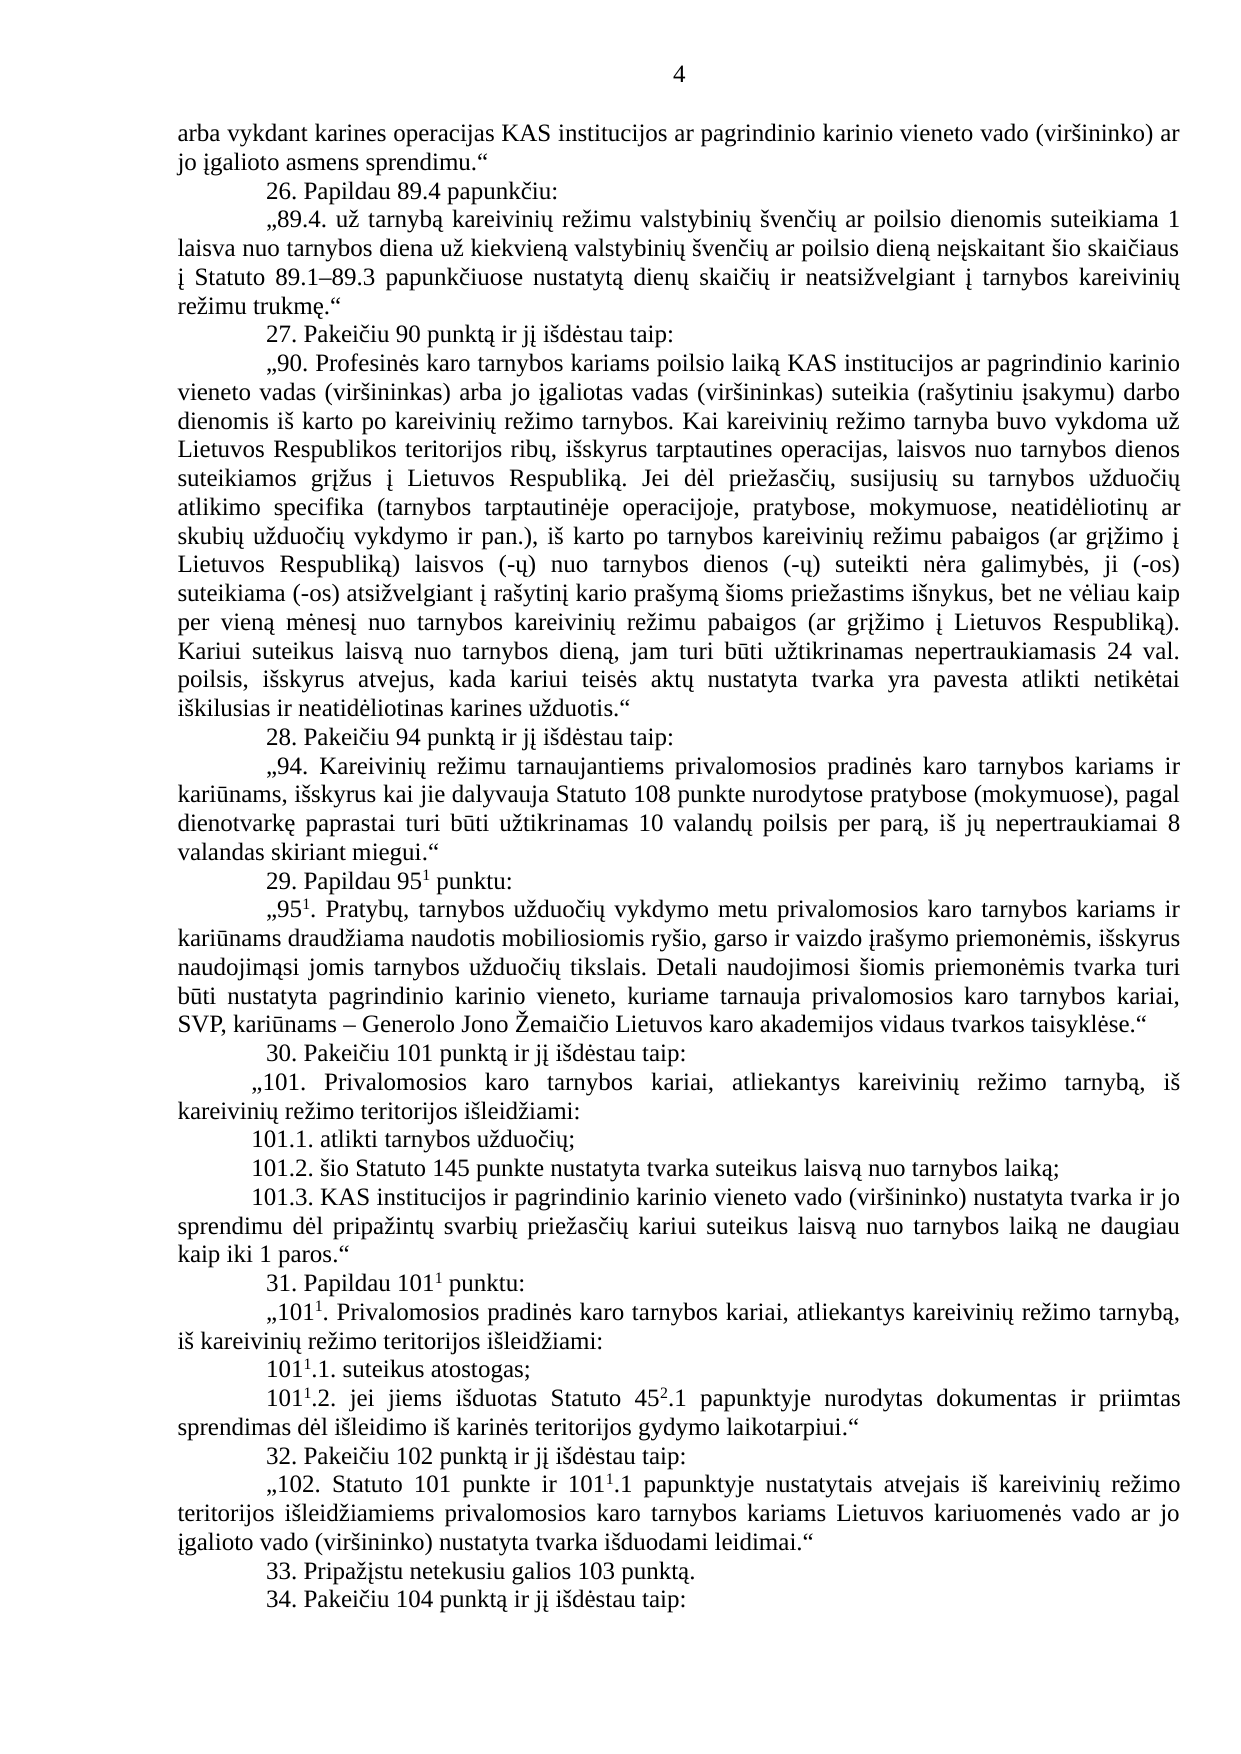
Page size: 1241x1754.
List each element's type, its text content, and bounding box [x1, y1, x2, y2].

text 31. Papildau 1011 punktu: [266, 1268, 1181, 1297]
text 32. Pakeičiu 102 punktą ir jį išdėstau taip: [266, 1441, 1181, 1469]
text „102. Statuto 101 punkte ir 1011.1 papunktyje nustatytais atvejais iš kareivinių režimo teritorijos išleidžiamiems privalomosios karo tarnybos kariams Lietuvos kariuomenės vado ar jo įgalioto vado (viršininko) nustatyta tvarka išduodami leidimai.“ [177, 1469, 1181, 1556]
text „1011. Privalomosios pradinės karo tarnybos kariai, atliekantys kareivinių režimo tarnybą, iš kareivinių režimo teritorijos išleidžiami: [177, 1297, 1181, 1354]
text 33. Pripažįstu netekusiu galios 103 punktą. [266, 1556, 1181, 1584]
text „951. Pratybų, tarnybos užduočių vykdymo metu privalomosios karo tarnybos kariams ir kariūnams draudžiama naudotis mobiliosiomis ryšio, garso ir vaizdo įrašymo priemonėmis, išskyrus naudojimąsi jomis tarnybos užduočių tikslais. Detali naudojimosi šiomis priemonėmis tvarka turi būti nustatyta pagrindinio karinio vieneto, kuriame tarnauja privalomosios karo tarnybos kariai, SVP, kariūnams – Generolo Jono Žemaičio Lietuvos karo akademijos vidaus tvarkos taisyklėse.“ [177, 894, 1181, 1038]
text 28. Pakeičiu 94 punktą ir jį išdėstau taip: [266, 722, 1181, 751]
text „90. Profesinės karo tarnybos kariams poilsio laiką KAS institucijos ar pagrindinio karinio vieneto vadas (viršininkas) arba jo įgaliotas vadas (viršininkas) suteikia (rašytiniu įsakymu) darbo dienomis iš karto po kareivinių režimo tarnybos. Kai kareivinių režimo tarnyba buvo vykdoma už Lietuvos Respublikos teritorijos ribų, išskyrus tarptautines operacijas, laisvos nuo tarnybos dienos suteikiamos grįžus į Lietuvos Respubliką. Jei dėl priežasčių, susijusių su tarnybos užduočių atlikimo specifika (tarnybos tarptautinėje operacijoje, pratybose, mokymuose, neatidėliotinų ar skubių užduočių vykdymo ir pan.), iš karto po tarnybos kareivinių režimu pabaigos (ar grįžimo į Lietuvos Respubliką) laisvos (-ų) nuo tarnybos dienos (-ų) suteikti nėra galimybės, ji (-os) suteikiama (-os) atsižvelgiant į rašytinį kario prašymą šioms priežastims išnykus, bet ne vėliau kaip per vieną mėnesį nuo tarnybos kareivinių režimu pabaigos (ar grįžimo į Lietuvos Respubliką). Kariui suteikus laisvą nuo tarnybos dieną, jam turi būti užtikrinamas nepertraukiamasis 24 val. poilsis, išskyrus atvejus, kada kariui teisės aktų nustatyta tvarka yra pavesta atlikti netikėtai iškilusias ir neatidėliotinas karines užduotis.“ [177, 348, 1181, 722]
text arba vykdant karines operacijas KAS institucijos ar pagrindinio karinio vieneto vado (viršininko) ar jo įgalioto asmens sprendimu.“ [177, 118, 1181, 176]
text „89.4. už tarnybą kareivinių režimu valstybinių švenčių ar poilsio dienomis suteikiama 1 laisva nuo tarnybos diena už kiekvieną valstybinių švenčių ar poilsio dieną neįskaitant šio skaičiaus į Statuto 89.1–89.3 papunkčiuose nustatytą dienų skaičių ir neatsižvelgiant į tarnybos kareivinių režimu trukmę.“ [177, 204, 1181, 319]
text 1011.1. suteikus atostogas; [177, 1354, 1181, 1383]
text 1011.2. jei jiems išduotas Statuto 452.1 papunktyje nurodytas dokumentas ir priimtas sprendimas dėl išleidimo iš karinės teritorijos gydymo laikotarpiui.“ [177, 1383, 1181, 1441]
text 29. Papildau 951 punktu: [266, 866, 1181, 894]
text 101.3. KAS institucijos ir pagrindinio karinio vieneto vado (viršininko) nustatyta tvarka ir jo sprendimu dėl pripažintų svarbių priežasčių kariui suteikus laisvą nuo tarnybos laiką ne daugiau kaip iki 1 paros.“ [177, 1182, 1181, 1268]
text 27. Pakeičiu 90 punktą ir jį išdėstau taip: [266, 319, 1181, 348]
text 30. Pakeičiu 101 punktą ir jį išdėstau taip: [266, 1038, 1181, 1067]
text 26. Papildau 89.4 papunkčiu: [266, 176, 1181, 204]
text „101. Privalomosios karo tarnybos kariai, atliekantys kareivinių režimo tarnybą, iš kareivinių režimo teritorijos išleidžiami: [177, 1067, 1181, 1124]
text 101.1. atlikti tarnybos užduočių; [177, 1124, 1181, 1153]
text 101.2. šio Statuto 145 punkte nustatyta tvarka suteikus laisvą nuo tarnybos laiką; [177, 1153, 1181, 1182]
text „94. Kareivinių režimu tarnaujantiems privalomosios pradinės karo tarnybos kariams ir kariūnams, išskyrus kai jie dalyvauja Statuto 108 punkte nurodytose pratybose (mokymuose), pagal dienotvarkę paprastai turi būti užtikrinamas 10 valandų poilsis per parą, iš jų nepertraukiamai 8 valandas skiriant miegui.“ [177, 751, 1181, 866]
text 34. Pakeičiu 104 punktą ir jį išdėstau taip: [266, 1584, 1181, 1613]
